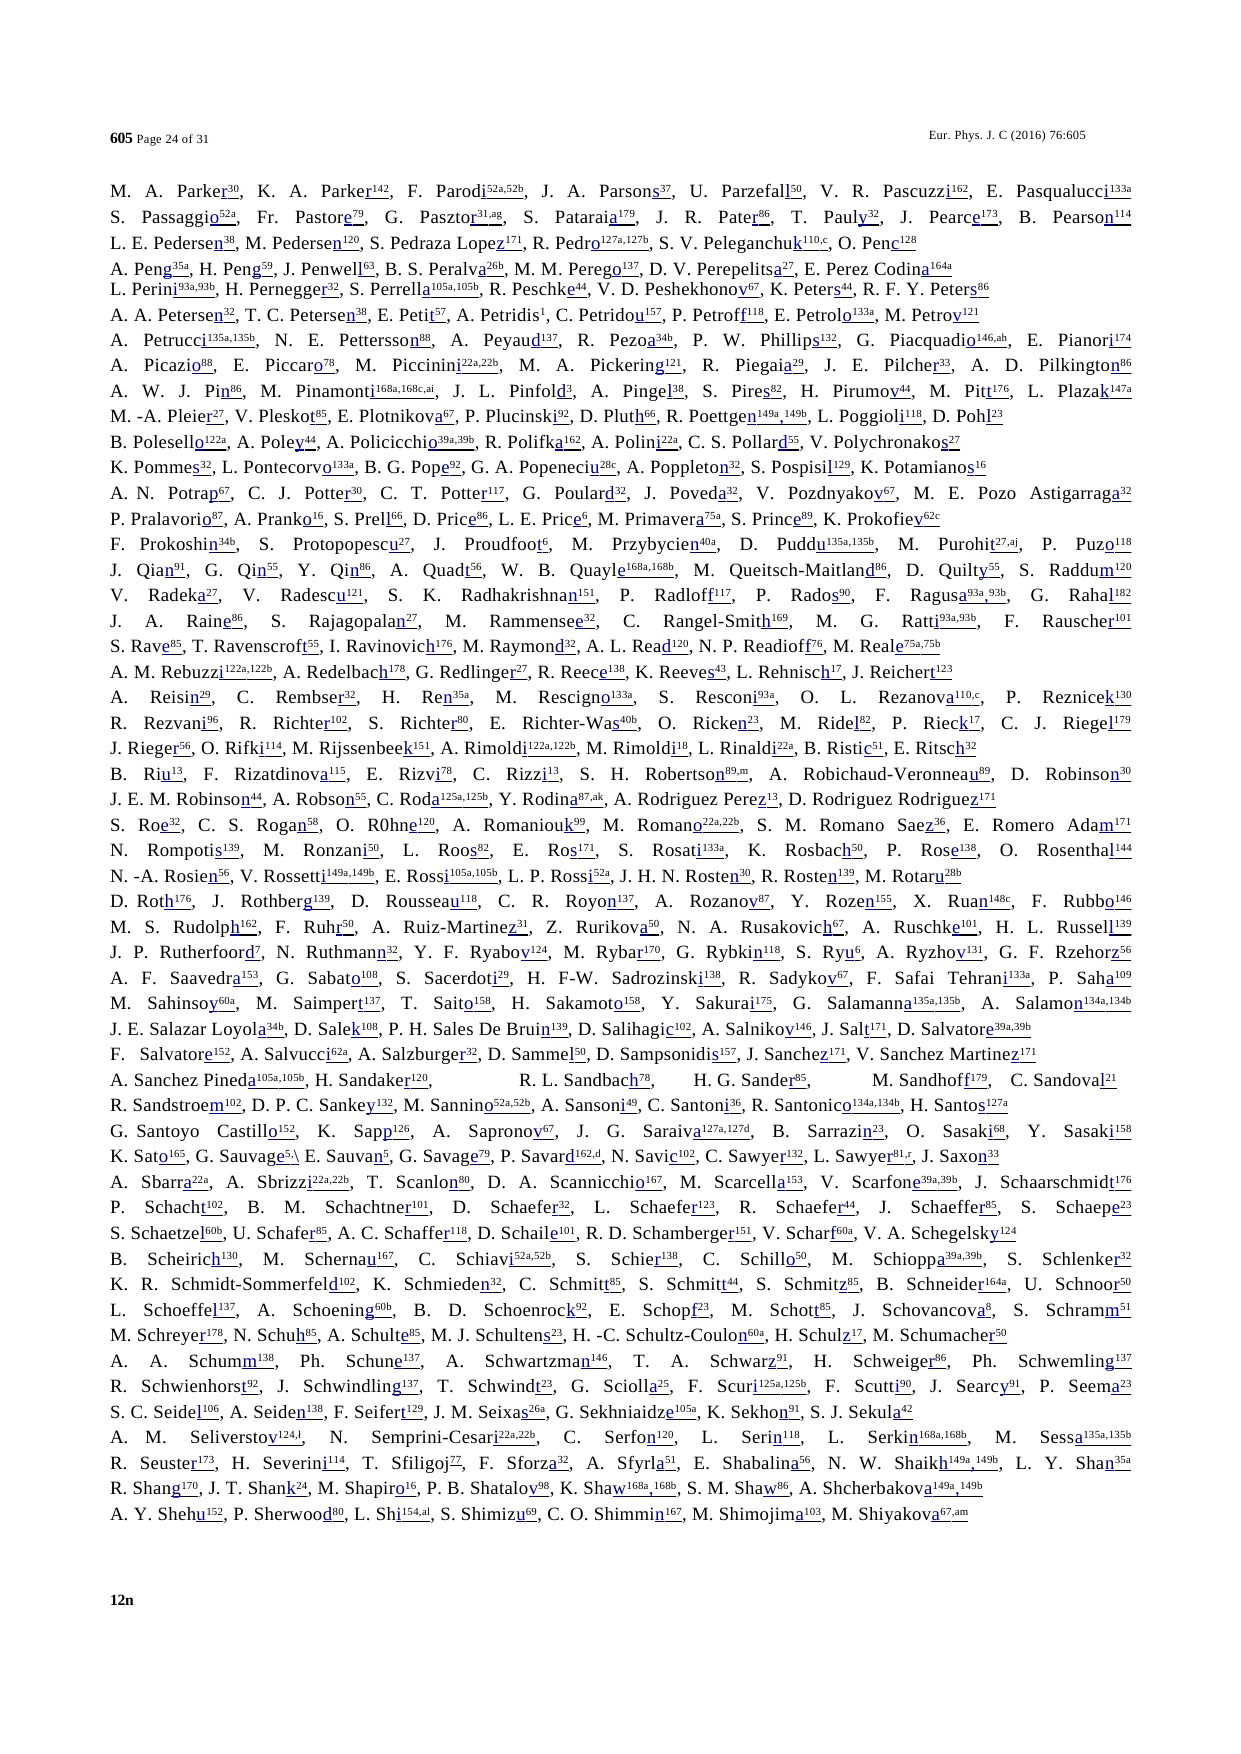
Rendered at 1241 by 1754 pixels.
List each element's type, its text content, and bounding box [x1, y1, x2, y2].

list Reisin29, C. Rembser32, H. Ren35a, M. Rescigno133a, S. Resconi93a, O. L. Rezanova110,c, P. Reznicek130 R. Rezvani96, R. Richter102, S. Richter80, E. Richter-Was40b, O. Ricken23, M. Ridel82, P. Rieck17, C. J. Riegel179 J. Rieger56, O. Rifki114, M. Rijssenbeek151, A. Rimoldi122a,122b, M. Rimoldi18, L. Rinaldi22a, B. Ristic51, E. Ritsch32 [110, 683, 1132, 760]
list A. Petersen32, T. C. Petersen38, E. Petit57, A. Petridis1, C. Petridou157, P. Petroff118, E. Petrolo133a, M. Petrov121 [110, 306, 1132, 325]
text K. Pommes32, L. Pontecorvo133a, B. G. Pope92, G. A. Popeneciu28c, A. Poppleton32, S. Pospisil129, K. Potamianos16 [110, 453, 1132, 479]
text Eur. Phys. J. C (2016) 76:605 [928, 129, 1140, 142]
list Salvatore152, A. Salvucci62a, A. Salzburger32, D. Sammel50, D. Sampsonidis157, J. Sanchez171, V. Sanchez Martinez171 [110, 1040, 1132, 1066]
list Roth176, J. Rothberg139, D. Rousseau118, C. R. Royon137, A. Rozanov87, Y. Rozen155, X. Ruan148c, F. Rubbo146 M. S. Rudolph162, F. Ruhr50, A. Ruiz-Martinez31, Z. Rurikova50, N. A. Rusakovich67, A. Ruschke101, H. L. Russell139 J. P. Rutherfoord7, N. Ruthmann32, Y. F. Ryabov124, M. Rybar170, G. Rybkin118, S. Ryu6, A. Ryzhov131, G. F. Rzehorz56 A. F. Saavedra153, G. Sabato108, S. Sacerdoti29, H. F-W. Sadrozinski138, R. Sadykov67, F. Safai Tehrani133a, P. Saha109 M. Sahinsoy60a, M. Saimpert137, T. Saito158, H. Sakamoto158, Y. Sakurai175, G. Salamanna135a,135b, A. Salamon134a,134b J. E. Salazar Loyola34b, D. Salek108, P. H. Sales De Bruin139, D. Salihagic102, A. Salnikov146, J. Salt171, D. Salvatore39a,39b [110, 887, 1132, 1040]
list Peng35a, H. Peng59, J. Penwell63, B. S. Peralva26b, M. M. Perego137, D. V. Perepelitsa27, E. Perez Codina164a [110, 254, 1132, 280]
text 12n [110, 1592, 199, 1608]
list Prokoshin34b, S. Protopopescu27, J. Proudfoot6, M. Przybycien40a, D. Puddu135a,135b, M. Purohit27,aj, P. Puzo118 J. Qian91, G. Qin55, Y. Qin86, A. Quadt56, W. B. Quayle168a,168b, M. Queitsch-Maitland86, D. Quilty55, S. Raddum120 V. Radeka27, V. Radescu121, S. K. Radhakrishnan151, P. Radloff117, P. Rados90, F. Ragusa93a,93b, G. Rahal182 J. A. Raine86, S. Rajagopalan27, M. Rammensee32, C. Rangel-Smith169, M. G. Ratti93a,93b, F. Rauscher101 S. Rave85, T. Ravenscroft55, I. Ravinovich176, M. Raymond32, A. L. Read120, N. P. Readioff76, M. Reale75a,75b [110, 530, 1132, 658]
list M. Seliverstov124,ł, N. Semprini-Cesari22a,22b, C. Serfon120, L. Serin118, L. Serkin168a,168b, M. Sessa135a,135b R. Seuster173, H. Severini114, T. Sfiligoj77, F. Sforza32, A. Sfyrla51, E. Shabalina56, N. W. Shaikh149a,149b, L. Y. Shan35a R. Shang170, J. T. Shank24, M. Shapiro16, P. B. Shatalov98, K. Shaw168a,168b, S. M. Shaw86, A. Shcherbakova149a,149b [110, 1423, 1132, 1500]
list Santoyo Castillo152, K. Sapp126, A. Sapronov67, J. G. Saraiva127a,127d, B. Sarrazin23, O. Sasaki68, Y. Sasaki158 K. Sato165, G. Sauvage5,\ E. Sauvan5, G. Savage79, P. Savard162,d, N. Savic102, C. Sawyer132, L. Sawyer81,r, J. Saxon33 [110, 1117, 1132, 1168]
text S. Roe32, C. S. Rogan58, O. R0hne120, A. Romaniouk99, M. Romano22a,22b, S. M. Romano Saez36, E. Romero Adam171 N. Rompotis139, M. Ronzani50, L. Roos82, E. Ros171, S. Rosati133a, K. Rosbach50, P. Rose138, O. Rosenthal144 N. -A. Rosien56, V. Rossetti149a,149b, E. Rossi105a,105b, L. P. Rossi52a, J. H. N. Rosten30, R. Rosten139, M. Rotaru28b [110, 811, 1132, 887]
text L. Perini93a,93b, H. Pernegger32, S. Perrella105a,105b, R. Peschke44, V. D. Peshekhonov67, K. Peters44, R. F. Y. Peters86 [110, 280, 1132, 299]
text M. A. Parker30, K. A. Parker142, F. Parodi52a,52b, J. A. Parsons37, U. Parzefall50, V. R. Pascuzzi162, E. Pasqualucci133a S. Passaggio52a, Fr. Pastore79, G. Pasztor31,ag, S. Pataraia179, J. R. Pater86, T. Pauly32, J. Pearce173, B. Pearson114 L. E. Pedersen38, M. Pedersen120, S. Pedraza Lopez171, R. Pedro127a,127b, S. V. Peleganchuk110,c, O. Penc128 [110, 177, 1132, 254]
text R. Sandstroem102, D. P. C. Sankey132, M. Sannino52a,52b, A. Sansoni49, C. Santoni36, R. Santonico134a,134b, H. Santos127a [110, 1091, 1132, 1117]
list Petrucci135a,135b, N. E. Pettersson88, A. Peyaud137, R. Pezoa34b, P. W. Phillips132, G. Piacquadio146,ah, E. Pianori174 A. Picazio88, E. Piccaro78, M. Piccinini22a,22b, M. A. Pickering121, R. Piegaia29, J. E. Pilcher33, A. D. Pilkington86 A. W. J. Pin86, M. Pinamonti168a,168c,ai, J. L. Pinfold3, A. Pingel38, S. Pires82, H. Pirumov44, M. Pitt176, L. Plazak147a M. -A. Pleier27, V. Pleskot85, E. Plotnikova67, P. Plucinski92, D. Pluth66, R. Poettgen149a,149b, L. Poggioli118, D. Pohl23 [110, 326, 1132, 428]
list Scheirich130, M. Schernau167, C. Schiavi52a,52b, S. Schier138, C. Schillo50, M. Schioppa39a,39b, S. Schlenker32 K. R. Schmidt-Sommerfeld102, K. Schmieden32, C. Schmitt85, S. Schmitt44, S. Schmitz85, B. Schneider164a, U. Schnoor50 L. Schoeffel137, A. Schoening60b, B. D. Schoenrock92, E. Schopf23, M. Schott85, J. Schovancova8, S. Schramm51 M. Schreyer178, N. Schuh85, A. Schulte85, M. J. Schultens23, H. -C. Schultz-Coulon60a, H. Schulz17, M. Schumacher50 [110, 1244, 1132, 1347]
list Riu13, F. Rizatdinova115, E. Rizvi78, C. Rizzi13, S. H. Robertson89,m, A. Robichaud-Veronneau89, D. Robinson30 J. E. M. Robinson44, A. Robson55, C. Roda125a,125b, Y. Rodina87,ak, A. Rodriguez Perez13, D. Rodriguez Rodriguez171 [110, 760, 1132, 811]
list M. Rebuzzi122a,122b, A. Redelbach178, G. Redlinger27, R. Reece138, K. Reeves43, L. Rehnisch17, J. Reichert123 [110, 658, 1132, 683]
list Polesello122a, A. Poley44, A. Policicchio39a,39b, R. Polifka162, A. Polini22a, C. S. Pollard55, V. Polychronakos27 [110, 428, 1132, 453]
list A. Schumm138, Ph. Schune137, A. Schwartzman146, T. A. Schwarz91, H. Schweiger86, Ph. Schwemling137 R. Schwienhorst92, J. Schwindling137, T. Schwindt23, G. Sciolla25, F. Scuri125a,125b, F. Scutti90, J. Searcy91, P. Seema23 S. C. Seidel106, A. Seiden138, F. Seifert129, J. M. Seixas26a, G. Sekhniaidze105a, K. Sekhon91, S. J. Sekula42 [110, 1347, 1132, 1423]
list Y. Shehu152, P. Sherwood80, L. Shi154,al, S. Shimizu69, C. O. Shimmin167, M. Shimojima103, M. Shiyakova67,am [110, 1500, 1132, 1525]
list Sanchez Pineda105a,105b, H. Sandaker120, R. L. Sandbach78, H. G. Sander85, M. Sandhoff179, C. Sandoval21 [110, 1066, 1132, 1091]
text 605 Page 24 of 31 [110, 131, 251, 147]
list N. Potrap67, C. J. Potter30, C. T. Potter117, G. Poulard32, J. Poveda32, V. Pozdnyakov67, M. E. Pozo Astigarraga32 P. Pralavorio87, A. Pranko16, S. Prell66, D. Price86, L. E. Price6, M. Primavera75a, S. Prince89, K. Prokofiev62c [110, 479, 1132, 530]
list Sbarra22a, A. Sbrizzi22a,22b, T. Scanlon80, D. A. Scannicchio167, M. Scarcella153, V. Scarfone39a,39b, J. Schaarschmidt176 P. Schacht102, B. M. Schachtner101, D. Schaefer32, L. Schaefer123, R. Schaefer44, J. Schaeffer85, S. Schaepe23 S. Schaetzel60b, U. Schafer85, A. C. Schaffer118, D. Schaile101, R. D. Schamberger151, V. Scharf60a, V. A. Schegelsky124 [110, 1168, 1132, 1244]
